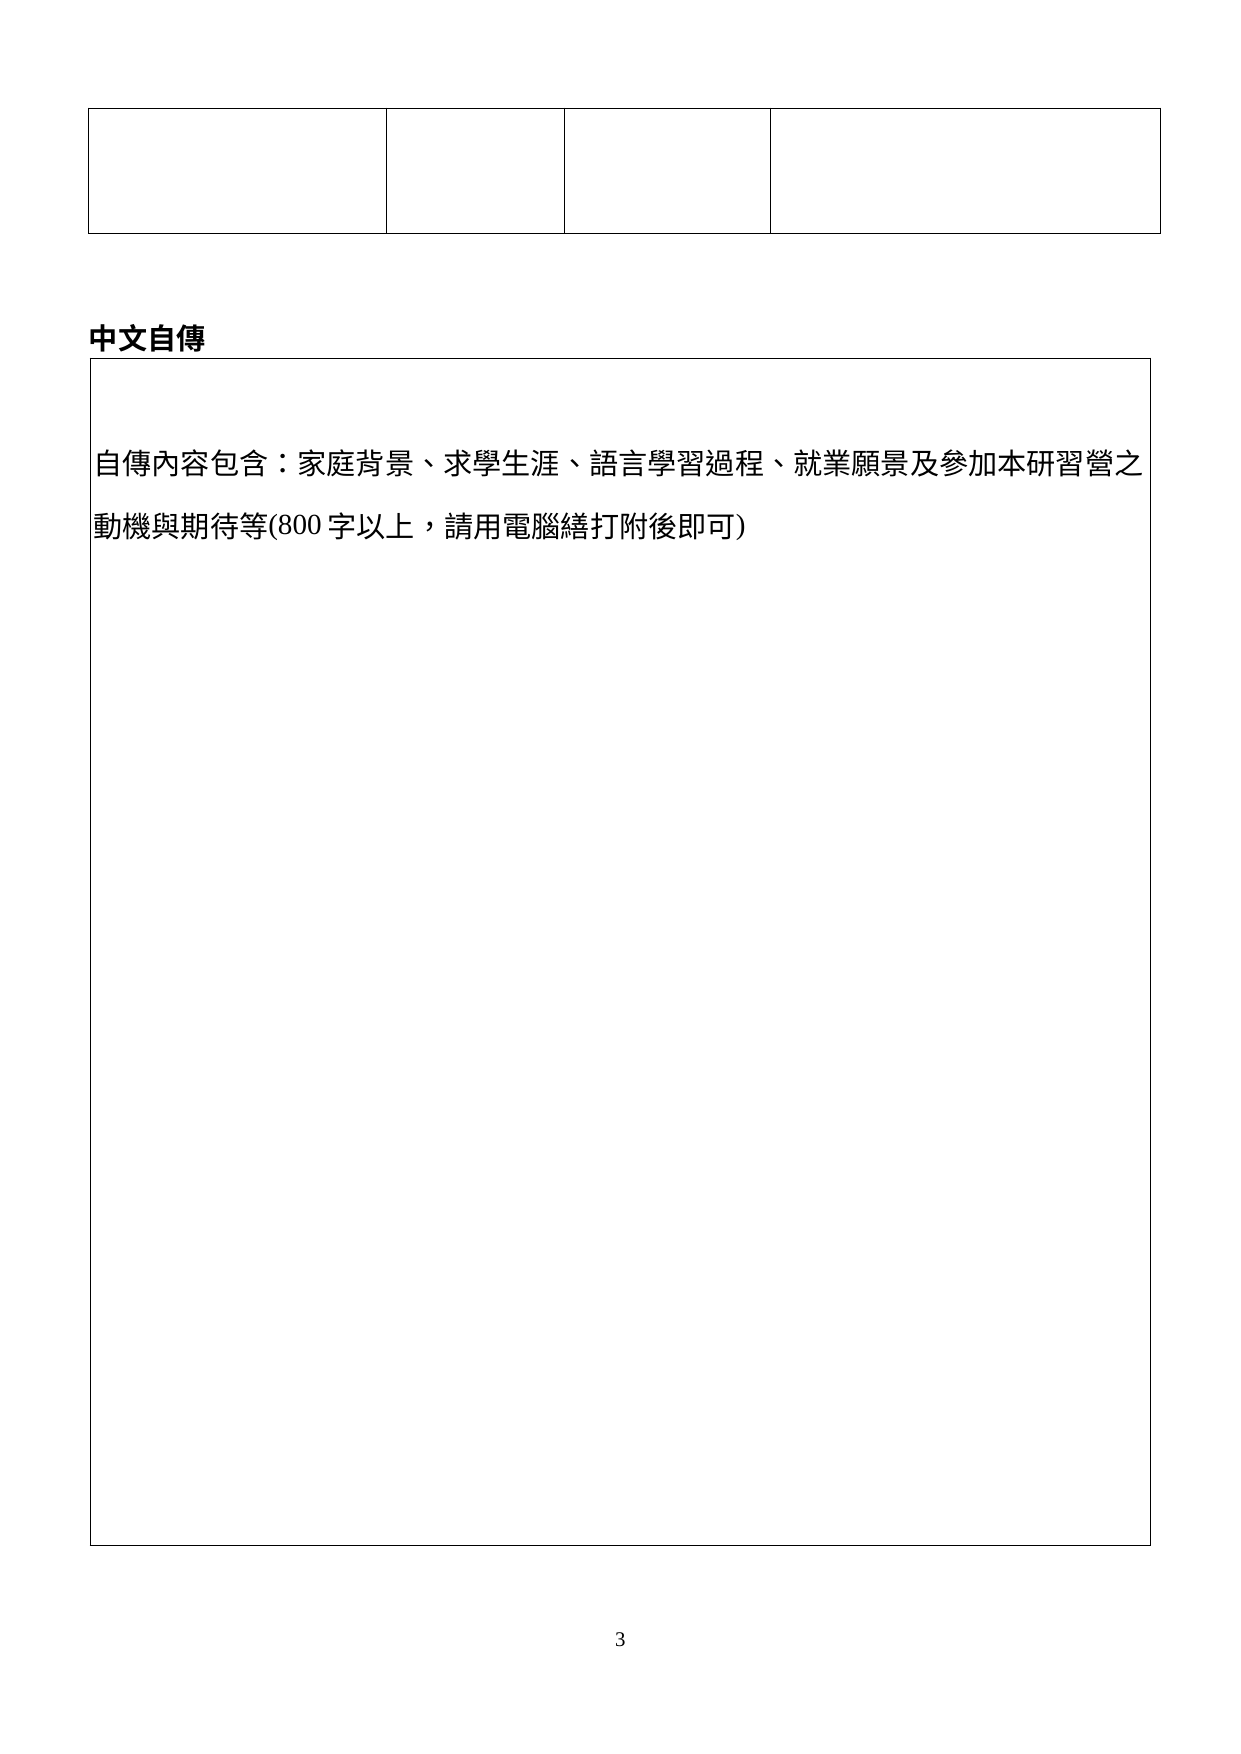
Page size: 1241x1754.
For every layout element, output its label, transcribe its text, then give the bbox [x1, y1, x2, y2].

table_cell [565, 109, 770, 233]
table_cell [89, 109, 386, 233]
text 中文自傳 [89, 295, 1152, 358]
table_header 自傳內容包含：家庭背景、求學生涯、語言學習過程、就業願景及參加本研習營之動機與期待等(800字以上，請用電腦繕打附後即可) [91, 359, 1150, 1545]
table_cell [387, 109, 564, 233]
table_cell [771, 109, 1160, 233]
